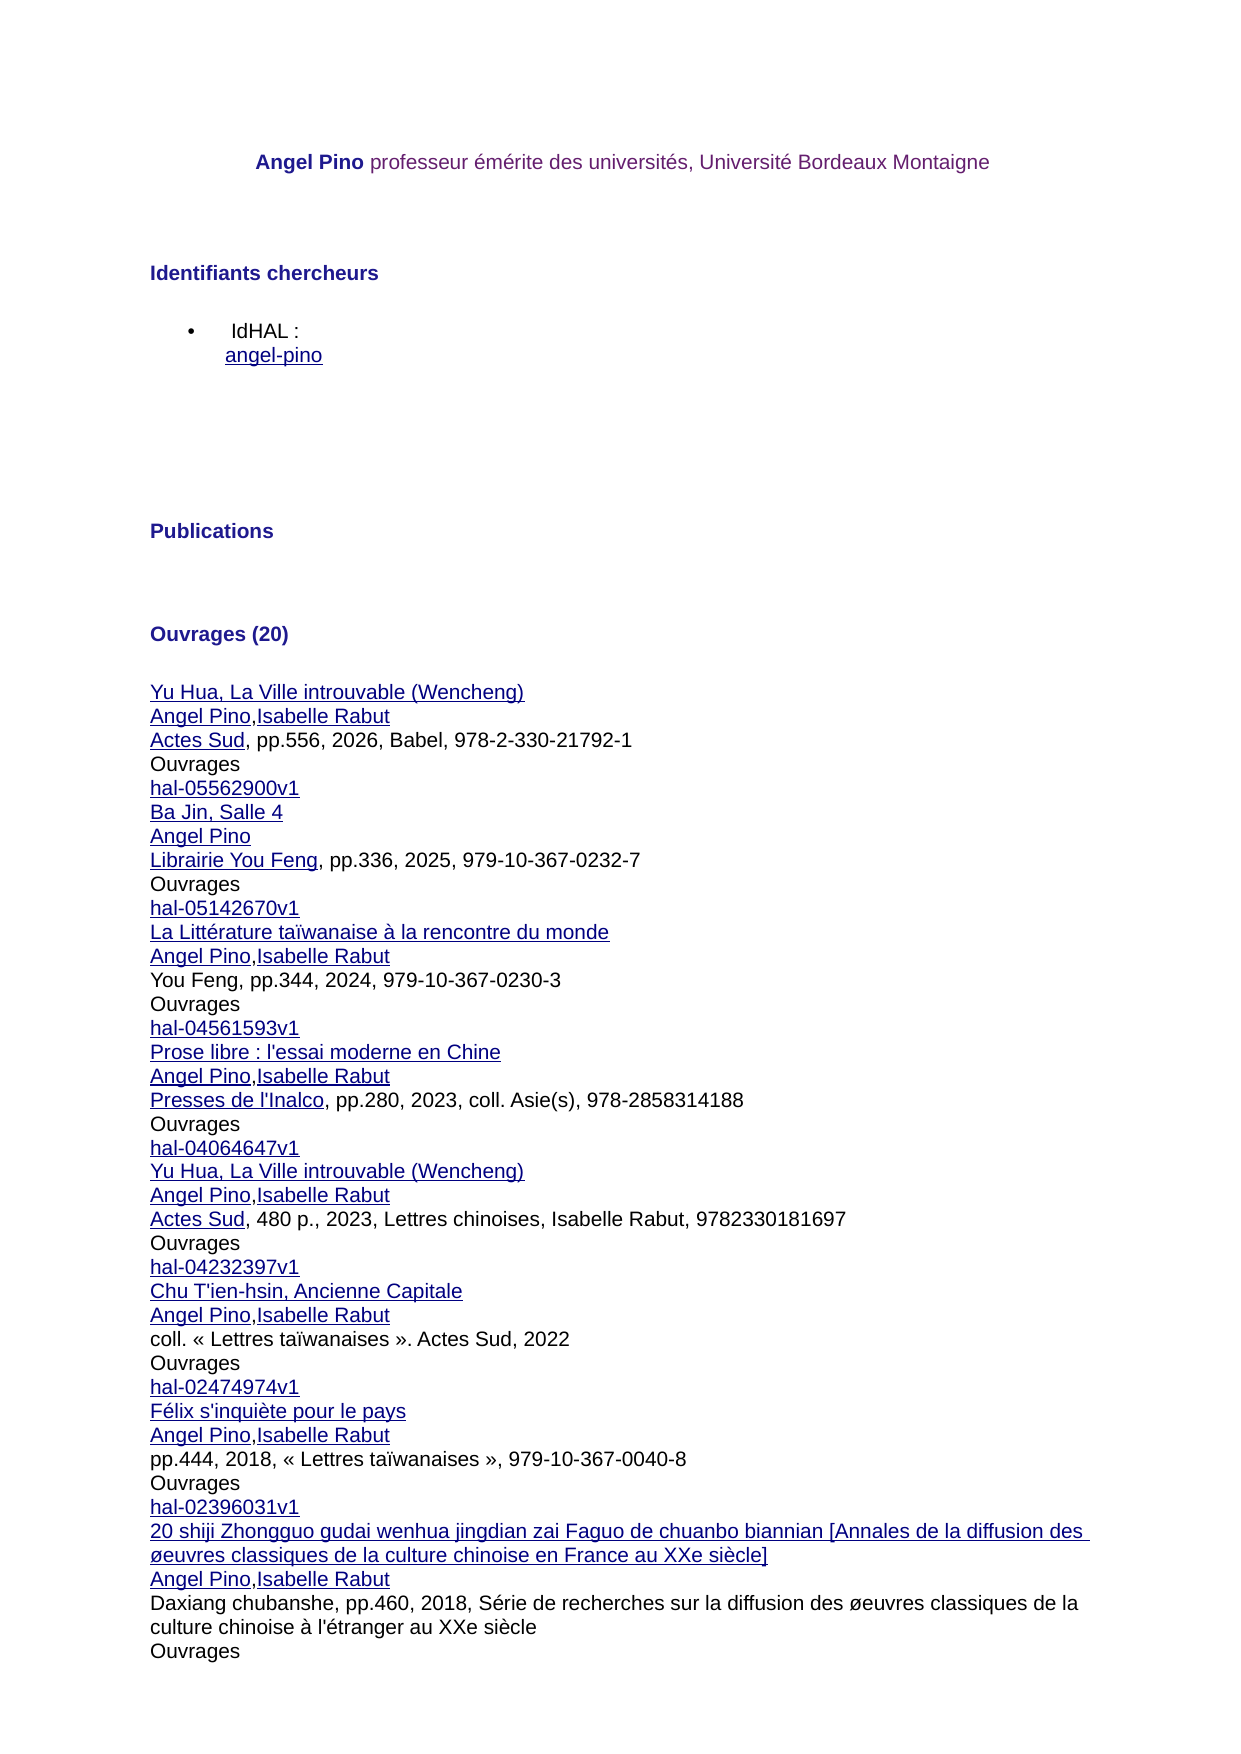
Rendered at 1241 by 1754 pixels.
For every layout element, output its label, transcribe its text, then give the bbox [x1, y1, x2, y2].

subtitle Ouvrages (20) [150, 622, 1090, 646]
table_cell La Littérature taïwanaise à la rencontre du monde Angel Pino,Isabelle Rabut You Feng, pp.344, 2024, 979-10-367-0230-3 Ouvrages hal-04561593v1 [150, 920, 1090, 1039]
table_cell Ba Jin, Salle 4 Angel Pino Librairie You Feng, pp.336, 2025, 979-10-367-0232-7 Ouvrages hal-05142670v1 [150, 800, 1090, 920]
table_cell Yu Hua, La Ville introuvable (Wencheng) Angel Pino,Isabelle Rabut Actes Sud, 480 p., 2023, Lettres chinoises, Isabelle Rabut, 9782330181697 Ouvrages hal-04232397v1 [150, 1159, 1090, 1279]
list IdHAL : [187, 319, 1090, 343]
subtitle Publications [150, 519, 1090, 543]
table_cell 20 shiji Zhongguo gudai wenhua jingdian zai Faguo de chuanbo biannian [Annales de la diffusion des [150, 1519, 1090, 1540]
table_cell Chu T'ien-hsin, Ancienne Capitale Angel Pino,Isabelle Rabut coll. « Lettres taïwanaises ». Actes Sud, 2022 Ouvrages hal-02474974v1 [150, 1279, 1090, 1399]
table_cell Prose libre : l'essai moderne en Chine Angel Pino,Isabelle Rabut Presses de l'Inalco, pp.280, 2023, coll. Asie(s), 978-2858314188 Ouvrages hal-04064647v1 [150, 1040, 1090, 1159]
subtitle Angel Pino professeur émérite des universités, Université Bordeaux Montaigne [150, 150, 1090, 174]
table_cell øeuvres classiques de la culture chinoise en France au XXe siècle] Angel Pino,Isabelle Rabut Daxiang chubanshe, pp.460, 2018, Série de recherches sur la diffusion des øeuvres classiques de la culture chinoise à l'étranger au XXe siècle Ouvrages [150, 1541, 1090, 1662]
table_cell Félix s'inquiète pour le pays Angel Pino,Isabelle Rabut pp.444, 2018, « Lettres taïwanaises », 979-10-367-0040-8 Ouvrages hal-02396031v1 [150, 1399, 1090, 1519]
subtitle Identifiants chercheurs [150, 260, 1090, 284]
table_header Yu Hua, La Ville introuvable (Wencheng) Angel Pino,Isabelle Rabut Actes Sud, pp.556, 2026, Babel, 978-2-330-21792-1 Ouvrages hal-05562900v1 [150, 680, 1090, 800]
list angel-pino [187, 343, 1090, 367]
